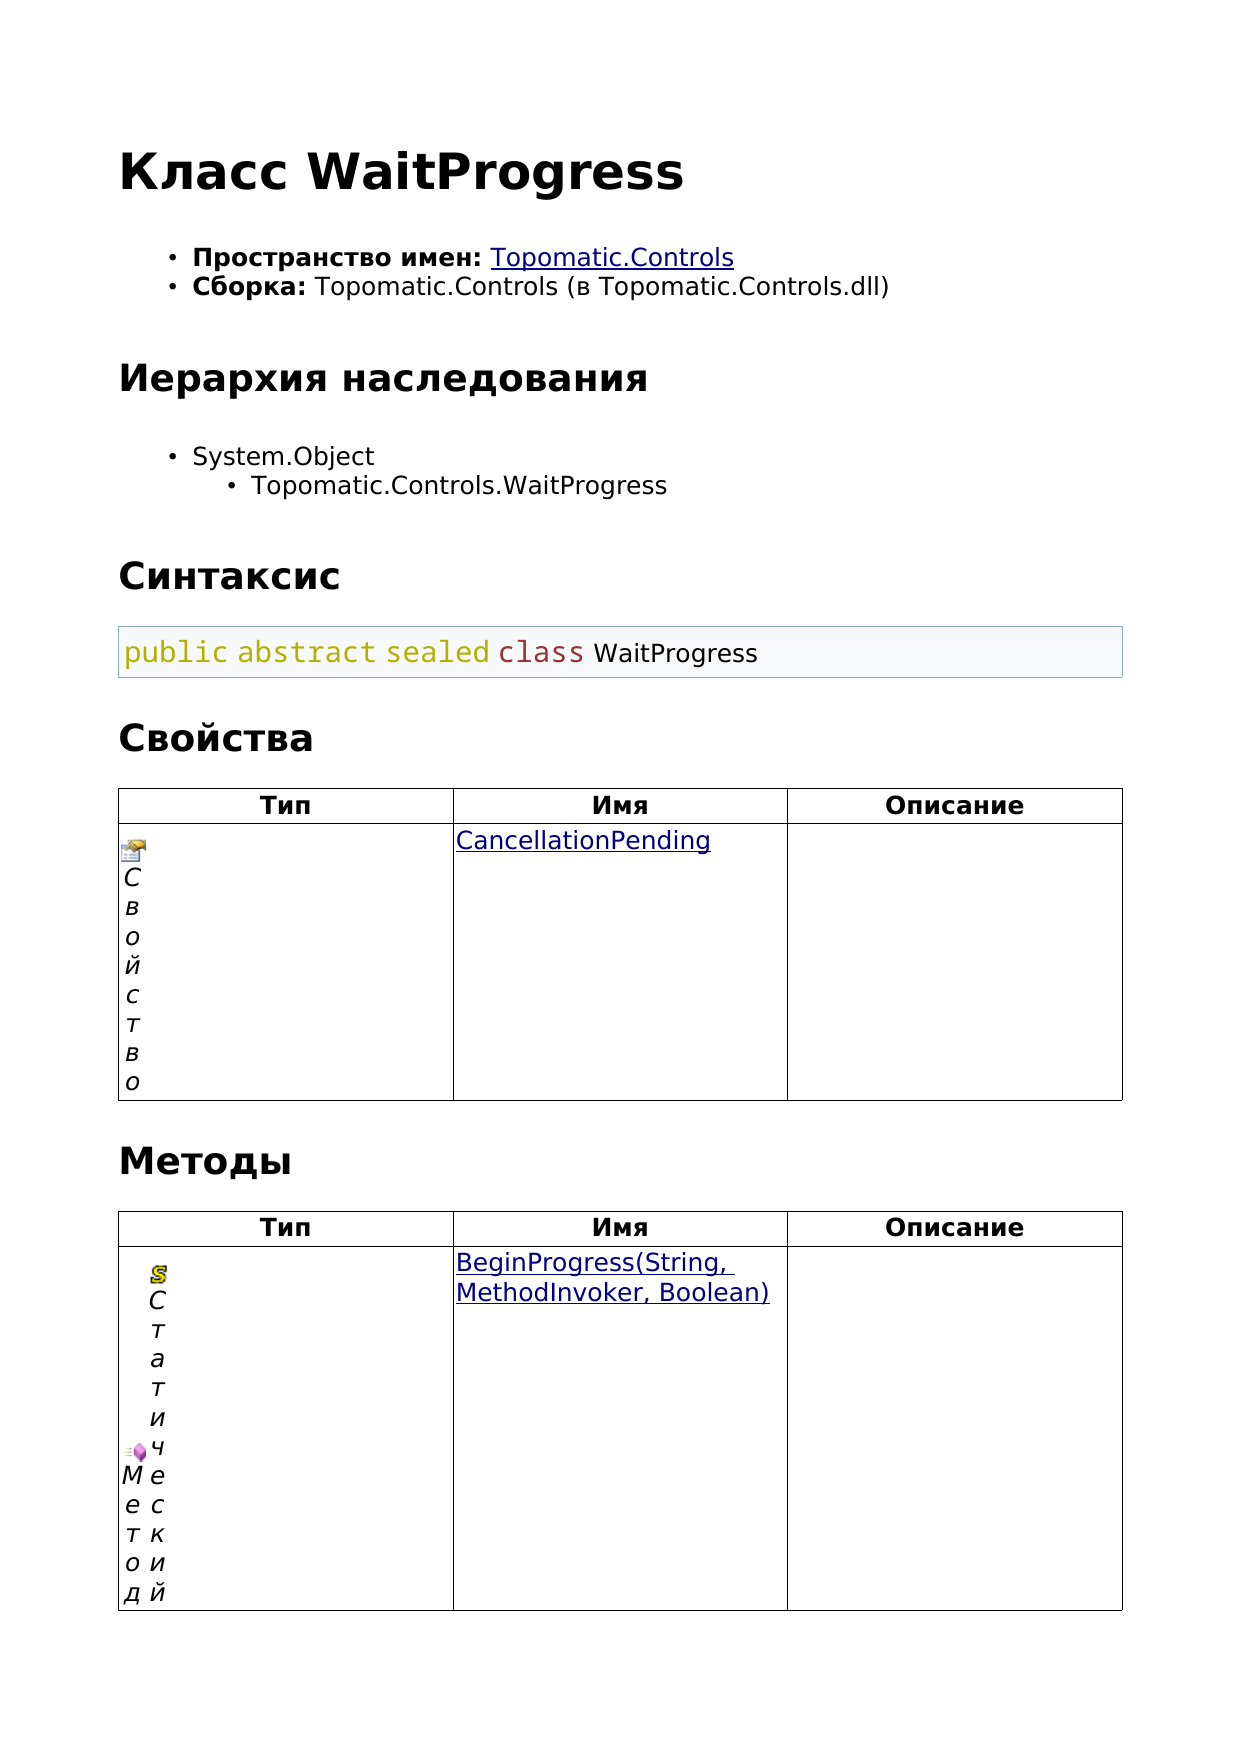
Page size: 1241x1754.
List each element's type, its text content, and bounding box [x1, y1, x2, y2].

list Topomatic.Controls.WaitProgress [236, 471, 1122, 500]
subtitle Свойства [118, 717, 1122, 761]
table_header Описание [788, 789, 1122, 823]
list Пространство имен: Topomatic.Controls [177, 243, 1122, 272]
table_header Описание [788, 1212, 1122, 1246]
subtitle Иерархия наследования [118, 356, 1122, 400]
table_cell [119, 824, 453, 1100]
list Сборка: Topomatic.Controls (в Topomatic.Controls.dll) [177, 272, 1122, 302]
table_header Тип [119, 1212, 453, 1246]
table_header Имя [454, 789, 787, 823]
picture [146, 1261, 172, 1287]
table_cell [788, 824, 1122, 1100]
picture [121, 838, 147, 864]
subtitle Методы [118, 1139, 1122, 1183]
table_header public abstract sealed class WaitProgress [119, 627, 1122, 677]
picture [121, 1443, 146, 1462]
table_cell [788, 1247, 1122, 1610]
table_cell CancellationPending [454, 824, 787, 1100]
subtitle Класс WaitProgress [118, 143, 1122, 201]
subtitle Синтаксис [118, 554, 1122, 598]
table_cell [119, 1247, 453, 1610]
table_header Имя [454, 1212, 787, 1246]
table_header Тип [119, 789, 453, 823]
table_cell BeginProgress(String, MethodInvoker, Boolean) [454, 1247, 787, 1610]
list System.Object [177, 442, 1122, 471]
